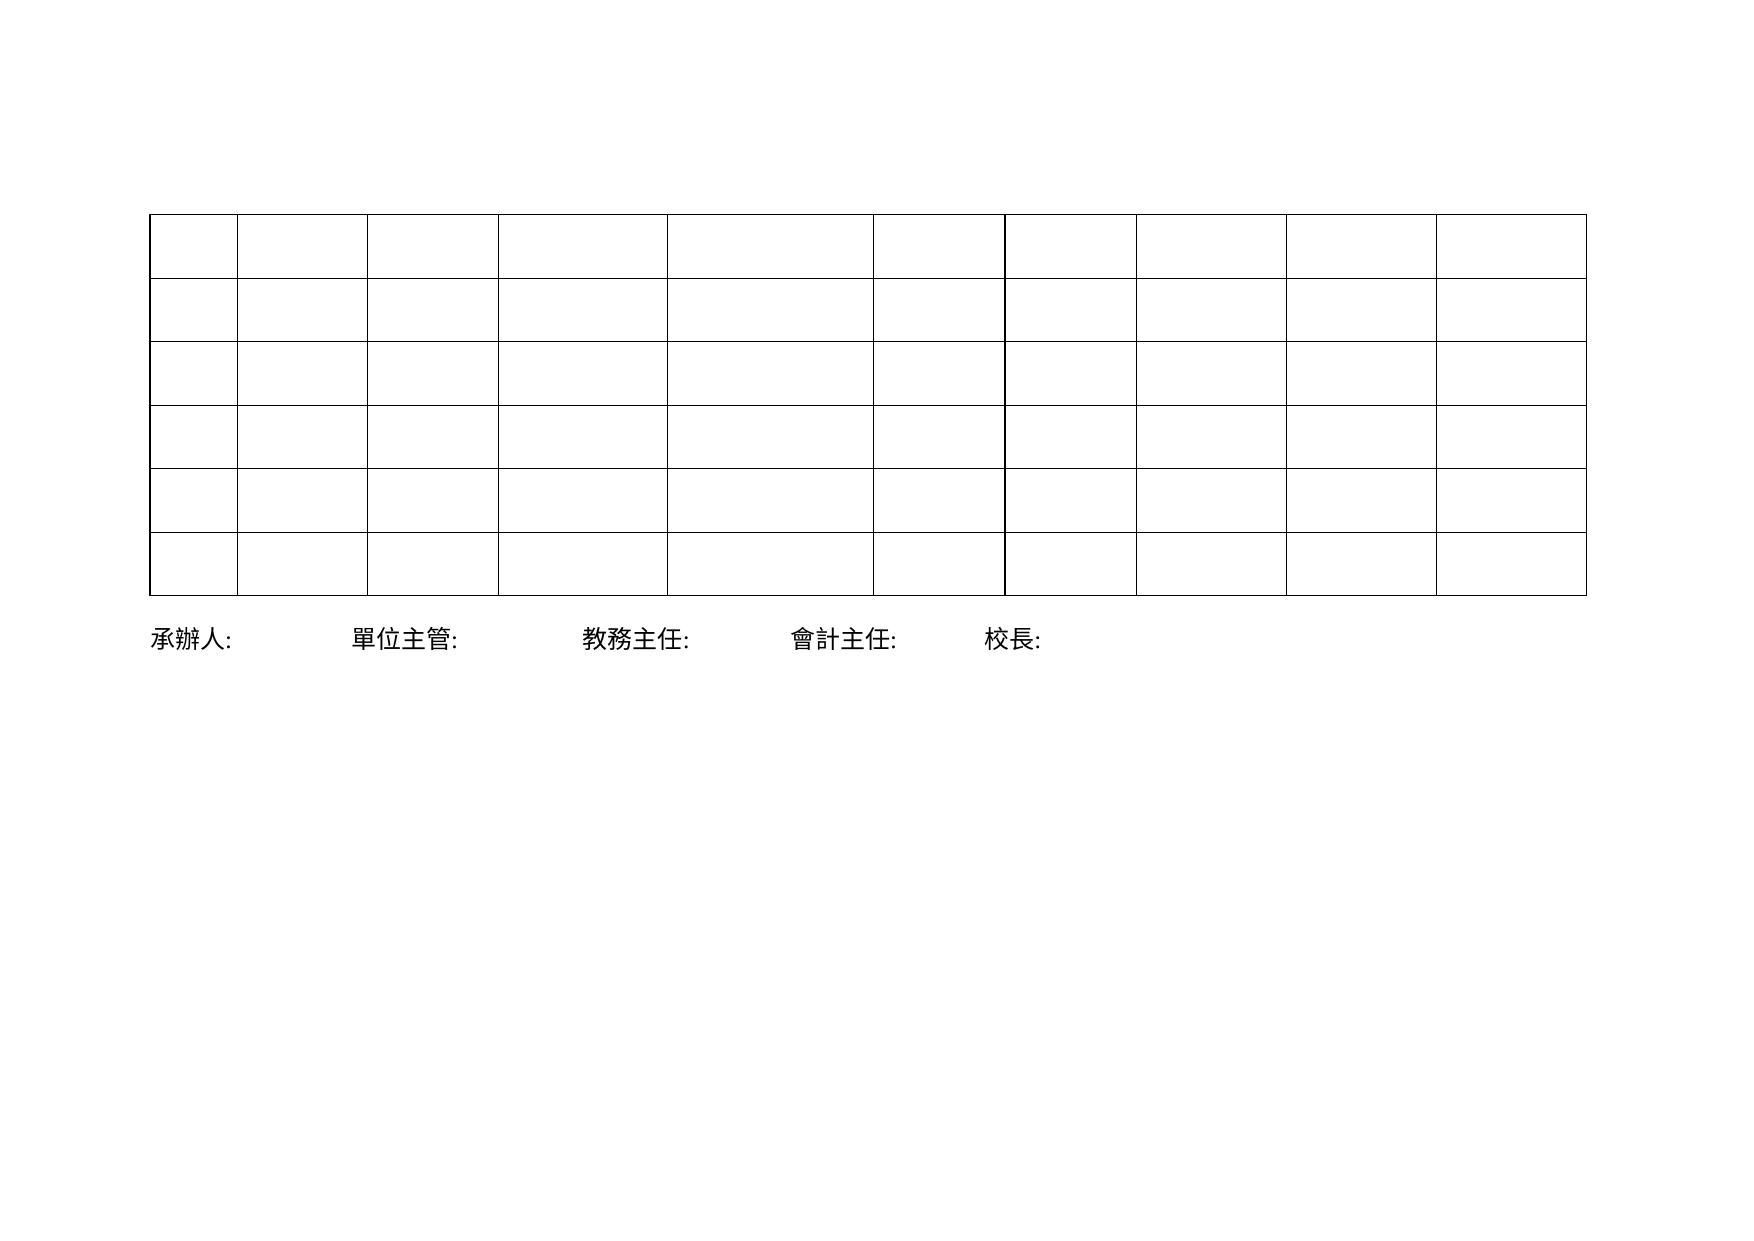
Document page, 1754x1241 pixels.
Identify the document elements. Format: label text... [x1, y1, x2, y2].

table_cell [668, 533, 873, 595]
table_cell [1006, 279, 1136, 341]
table_cell [238, 533, 367, 595]
table_cell [151, 469, 237, 532]
table_cell [499, 533, 667, 595]
table_cell [1006, 342, 1136, 404]
table_cell [1287, 469, 1436, 532]
table_cell [238, 279, 367, 341]
table_cell [1437, 342, 1586, 404]
table_cell [874, 469, 1004, 532]
table_cell [1437, 406, 1586, 468]
table_cell [874, 215, 1004, 277]
table_cell [151, 215, 237, 277]
table_cell [1287, 406, 1436, 468]
table_cell [1137, 533, 1286, 595]
table_cell [874, 406, 1004, 468]
table_cell [874, 342, 1004, 404]
table_cell [668, 469, 873, 532]
table_cell [1287, 215, 1436, 277]
table_cell [368, 279, 498, 341]
table_cell [668, 342, 873, 404]
table_cell [668, 279, 873, 341]
table_cell [1137, 342, 1286, 404]
table_cell [1137, 279, 1286, 341]
table_cell [1437, 215, 1586, 277]
table_cell [1437, 533, 1586, 595]
table_cell [1006, 469, 1136, 532]
table_cell [368, 533, 498, 595]
table_cell [499, 215, 667, 277]
table_cell [368, 215, 498, 277]
table_cell [874, 279, 1004, 341]
table_cell [1137, 406, 1286, 468]
table_cell [1437, 279, 1586, 341]
table_cell [1287, 279, 1436, 341]
table_cell [151, 533, 237, 595]
table_cell [668, 215, 873, 277]
table_cell [1137, 215, 1286, 277]
table_cell [1287, 533, 1436, 595]
table_cell [151, 279, 237, 341]
table_cell [151, 342, 237, 404]
table_cell [238, 342, 367, 404]
table_cell [368, 469, 498, 532]
table_cell [1137, 469, 1286, 532]
table_cell [1437, 469, 1586, 532]
table_cell [1287, 342, 1436, 404]
table_cell [1006, 406, 1136, 468]
table_cell [1006, 533, 1136, 595]
table_cell [238, 469, 367, 532]
table_cell [668, 406, 873, 468]
table_cell [238, 215, 367, 277]
table_cell [1006, 215, 1136, 277]
table_cell [151, 406, 237, 468]
table_cell [499, 469, 667, 532]
table_cell [368, 342, 498, 404]
text 承辦人: 單位主管: 教務主任: 會計主任: 校長: [150, 596, 1604, 659]
table_cell [499, 342, 667, 404]
table_cell [499, 279, 667, 341]
table_cell [368, 406, 498, 468]
table_cell [238, 406, 367, 468]
table_cell [499, 406, 667, 468]
table_cell [874, 533, 1004, 595]
